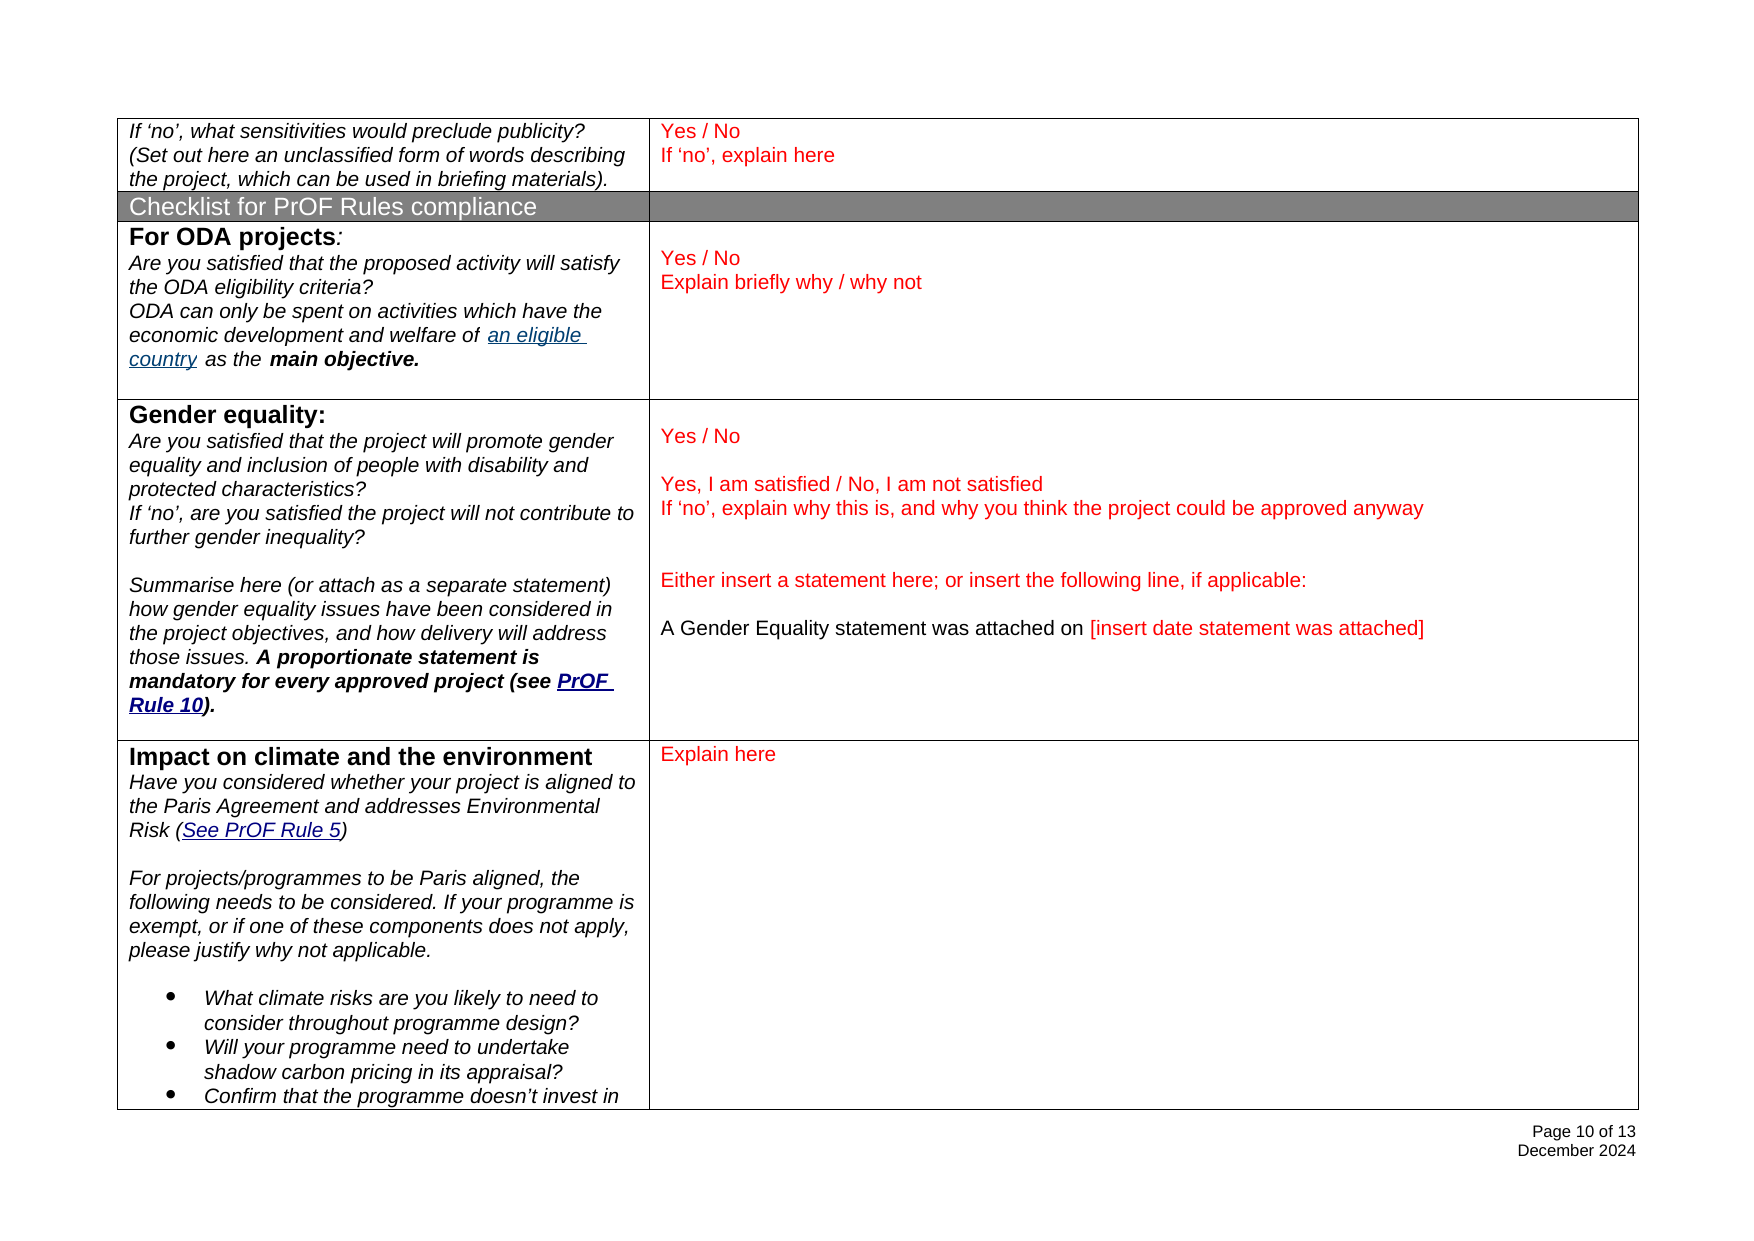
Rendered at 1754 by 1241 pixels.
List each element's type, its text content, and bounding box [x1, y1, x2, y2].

table_cell Yes / No If ‘no’, explain here [650, 119, 1638, 191]
table_cell Impact on climate and the environment Have you considered whether your project is aligned to the Paris Agreement and addresses Environmental Risk (See PrOF Rule 5) For projects/programmes to be Paris aligned, the following needs to be considered. If your programme is exempt, or if one of these components does not apply, please justify why not applicable. What climate risks are you likely to need to consider throughout programme design? Will your programme need to undertake shadow carbon pricing in its appraisal? Confirm that the programme doesn’t invest in fossil fuels (subject to limited exemptions). Confirm that the programme doesn’t go against relevant country Nationally Determined Contributions or National Adaptation Plans. You should also consider whether your programme will have any impact on the environment. Please list environmental risks that may need further consideration to ensure no harm (for example: waste efficiency, pollution, land degradation, biodiversity and water resources) or justify why not applicable. You should also briefly identify and potential environmental benefits. For projects with no significant impact (positive or negative) or risks, a simple statement of that fact is sufficient. [118, 741, 649, 1109]
table_cell Checklist for PrOF Rules compliance [118, 192, 649, 221]
table_cell Gender equality: Are you satisfied that the project will promote gender equality and inclusion of people with disability and protected characteristics? If ‘no’, are you satisfied the project will not contribute to further gender inequality? Summarise here (or attach as a separate statement) how gender equality issues have been considered in the project objectives, and how delivery will address those issues. A proportionate statement is mandatory for every approved project (see PrOF Rule 10). [118, 400, 649, 740]
table_cell If ‘no’, what sensitivities would preclude publicity? (Set out here an unclassified form of words describing the project, which can be used in briefing materials). [118, 119, 649, 191]
table_cell Yes / No Explain briefly why / why not [650, 222, 1638, 399]
table_cell Explain here [650, 741, 1638, 1109]
table_cell Yes / No Yes, I am satisfied / No, I am not satisfied If ‘no’, explain why this is, and why you think the project could be approved anyway Either insert a statement here; or insert the following line, if applicable: A Gender Equality statement was attached on [insert date statement was attached] [650, 400, 1638, 740]
table_cell [650, 192, 1638, 221]
table_cell For ODA projects: Are you satisfied that the proposed activity will satisfy the ODA eligibility criteria? ODA can only be spent on activities which have the economic development and welfare of an eligible country as the main objective. [118, 222, 649, 399]
